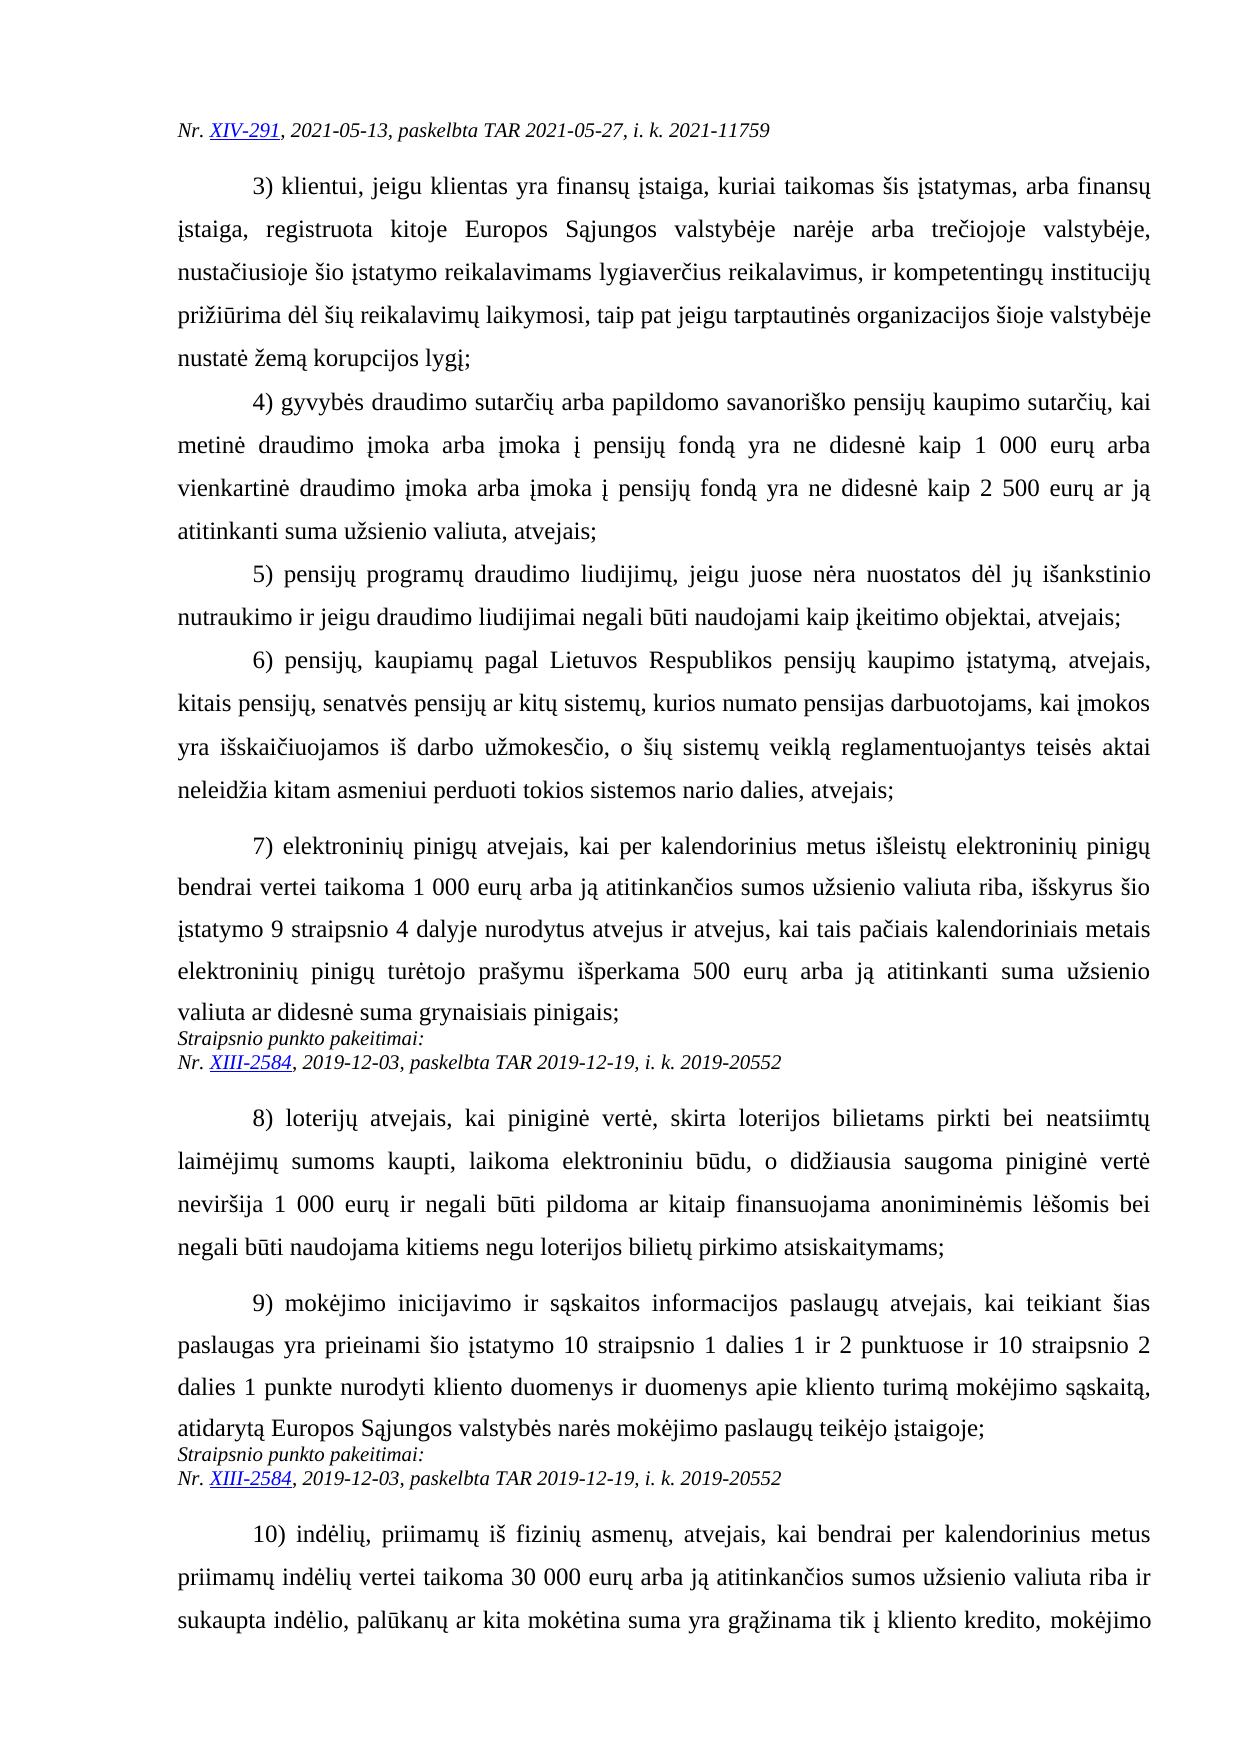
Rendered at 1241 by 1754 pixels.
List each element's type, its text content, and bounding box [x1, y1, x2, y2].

text Nr. XIII-2584, 2019-12-03, paskelbta TAR 2019-12-19, i. k. 2019-20552 [177, 1466, 1152, 1490]
text Straipsnio punkto pakeitimai: [177, 1026, 1152, 1050]
text Nr. XIV-291, 2021-05-13, paskelbta TAR 2021-05-27, i. k. 2021-11759 [177, 118, 1152, 142]
text 8) loterijų atvejais, kai piniginė vertė, skirta loterijos bilietams pirkti bei neatsiimtų laimėjimų sumoms kaupti, laikoma elektroniniu būdu, o didžiausia saugoma piniginė vertė neviršija 1 000 eurų ir negali būti pildoma ar kitaip finansuojama anoniminėmis lėšomis bei negali būti naudojama kitiems negu loterijos bilietų pirkimo atsiskaitymams; [177, 1103, 1152, 1261]
text 3) klientui, jeigu klientas yra finansų įstaiga, kuriai taikomas šis įstatymas, arba finansų įstaiga, registruota kitoje Europos Sąjungos valstybėje narėje arba trečiojoje valstybėje, nustačiusioje šio įstatymo reikalavimams lygiaverčius reikalavimus, ir kompetentingų institucijų prižiūrima dėl šių reikalavimų laikymosi, taip pat jeigu tarptautinės organizacijos šioje valstybėje nustatė žemą korupcijos lygį; [177, 171, 1152, 372]
text 4) gyvybės draudimo sutarčių arba papildomo savanoriško pensijų kaupimo sutarčių, kai metinė draudimo įmoka arba įmoka į pensijų fondą yra ne didesnė kaip 1 000 eurų arba vienkartinė draudimo įmoka arba įmoka į pensijų fondą yra ne didesnė kaip 2 500 eurų ar ją atitinkanti suma užsienio valiuta, atvejais; [177, 387, 1152, 545]
text 10) indėlių, priimamų iš fizinių asmenų, atvejais, kai bendrai per kalendorinius metus priimamų indėlių vertei taikoma 30 000 eurų arba ją atitinkančios sumos užsienio valiuta riba ir sukaupta indėlio, palūkanų ar kita mokėtina suma yra grąžinama tik į kliento kredito, mokėjimo [177, 1519, 1152, 1634]
text 6) pensijų, kaupiamų pagal Lietuvos Respublikos pensijų kaupimo įstatymą, atvejais, kitais pensijų, senatvės pensijų ar kitų sistemų, kurios numato pensijas darbuotojams, kai įmokos yra išskaičiuojamos iš darbo užmokesčio, o šių sistemų veiklą reglamentuojantys teisės aktai neleidžia kitam asmeniui perduoti tokios sistemos nario dalies, atvejais; [177, 645, 1152, 803]
text 7) elektroninių pinigų atvejais, kai per kalendorinius metus išleistų elektroninių pinigų bendrai vertei taikoma 1 000 eurų arba ją atitinkančios sumos užsienio valiuta riba, išskyrus šio įstatymo 9 straipsnio 4 dalyje nurodytus atvejus ir atvejus, kai tais pačiais kalendoriniais metais elektroninių pinigų turėtojo prašymu išperkama 500 eurų arba ją atitinkanti suma užsienio valiuta ar didesnė suma grynaisiais pinigais; [177, 818, 1152, 1026]
text Straipsnio punkto pakeitimai: [177, 1442, 1152, 1466]
text 5) pensijų programų draudimo liudijimų, jeigu juose nėra nuostatos dėl jų išankstinio nutraukimo ir jeigu draudimo liudijimai negali būti naudojami kaip įkeitimo objektai, atvejais; [177, 559, 1152, 631]
text 9) mokėjimo inicijavimo ir sąskaitos informacijos paslaugų atvejais, kai teikiant šias paslaugas yra prieinami šio įstatymo 10 straipsnio 1 dalies 1 ir 2 punktuose ir 10 straipsnio 2 dalies 1 punkte nurodyti kliento duomenys ir duomenys apie kliento turimą mokėjimo sąskaitą, atidarytą Europos Sąjungos valstybės narės mokėjimo paslaugų teikėjo įstaigoje; [177, 1276, 1152, 1442]
text Nr. XIII-2584, 2019-12-03, paskelbta TAR 2019-12-19, i. k. 2019-20552 [177, 1050, 1152, 1074]
